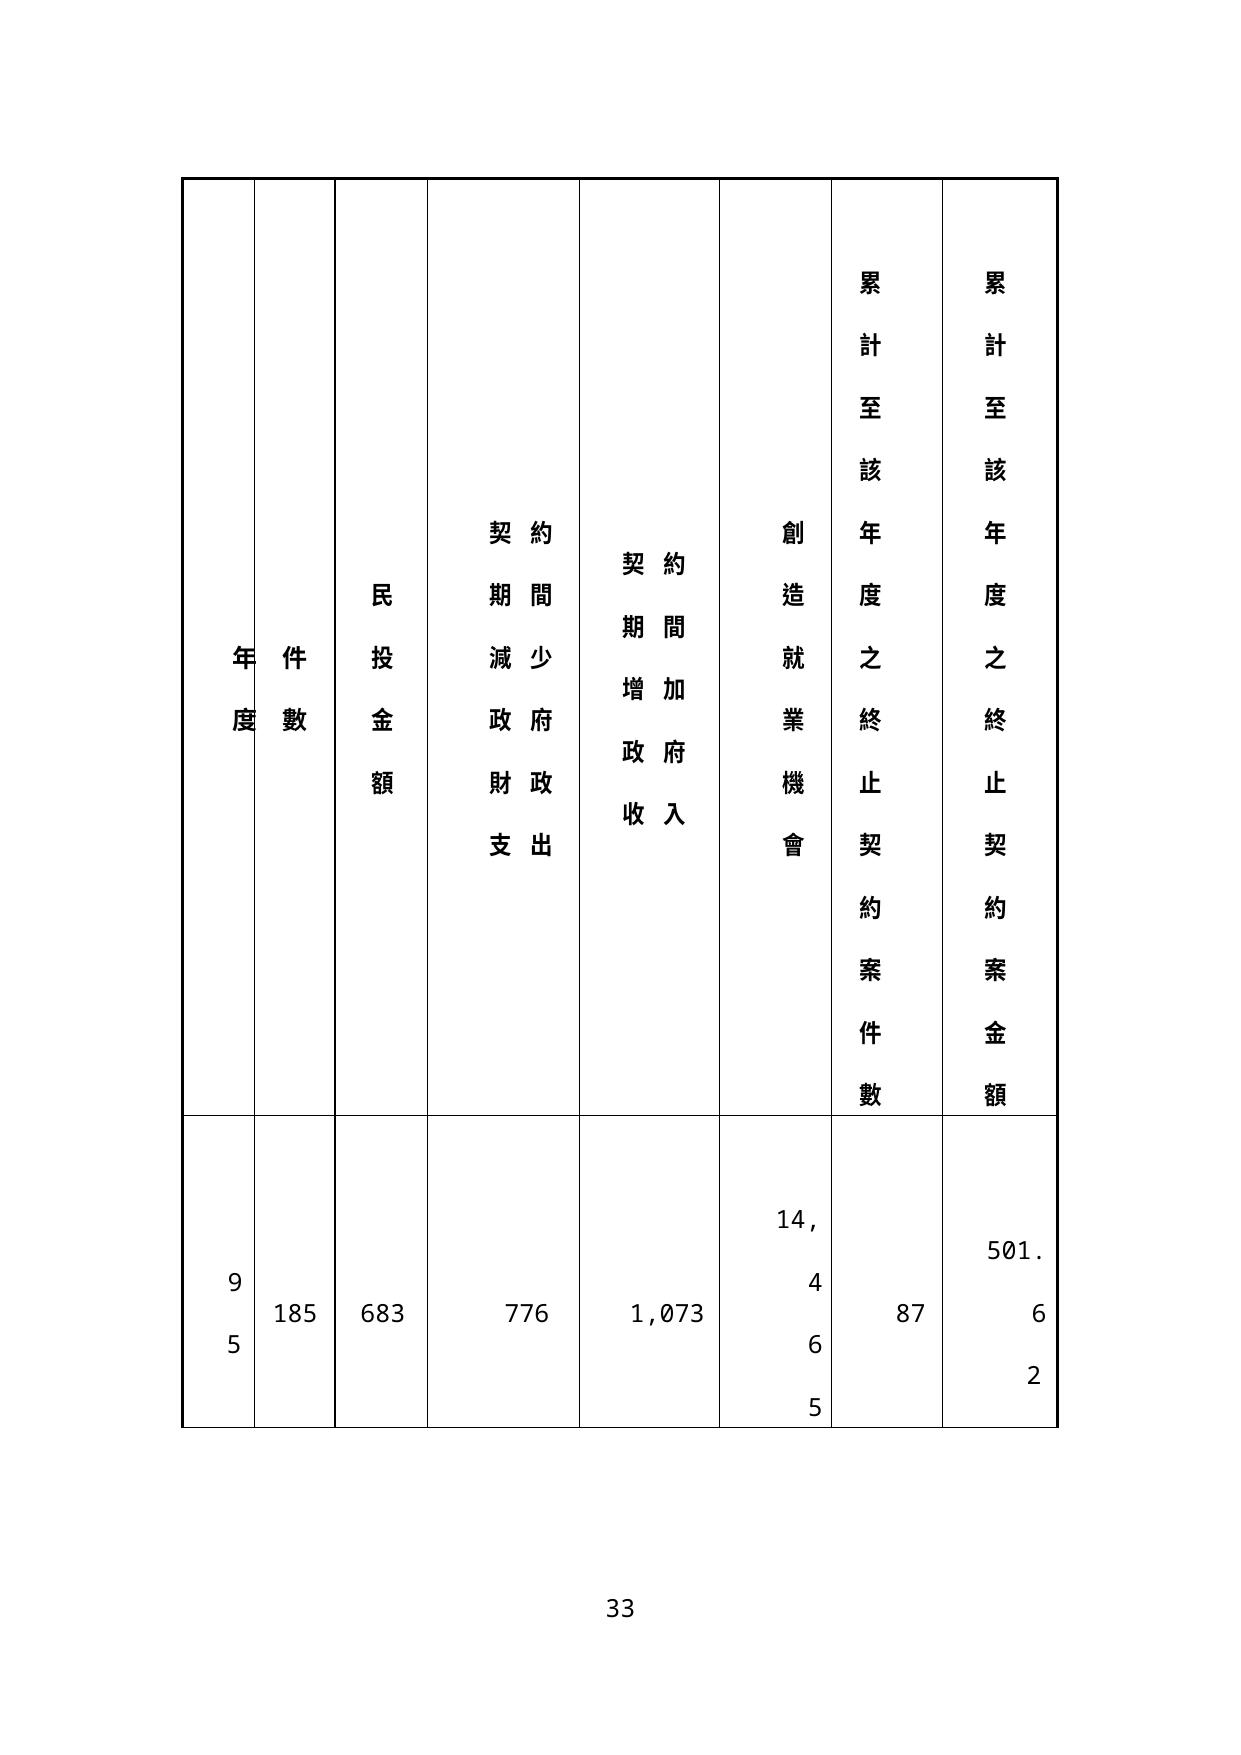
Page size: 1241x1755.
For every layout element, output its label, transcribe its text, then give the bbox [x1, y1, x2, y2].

table_header 年度 [184, 180, 254, 1115]
table_cell 14,465 [720, 1116, 831, 1427]
table_cell 95 [184, 1116, 254, 1427]
table_header 創造就業機會 [720, 180, 831, 1115]
table_header 民投金額 [336, 180, 427, 1115]
table_header 契約期間增加政府收入 [580, 180, 719, 1115]
table_cell 683 [336, 1116, 427, 1427]
table_cell 1,073 [580, 1116, 719, 1427]
table_cell 501.62 [943, 1116, 1056, 1427]
table_header 累計至該年度之終止契約案金額 [943, 180, 1056, 1115]
table_cell 87 [832, 1116, 942, 1427]
table_header 件數 [255, 180, 334, 1115]
table_header 累計至該年度之終止契約案件數 [832, 180, 942, 1115]
table_cell 776 [428, 1116, 579, 1427]
table_cell 185 [255, 1116, 334, 1427]
table_header 契約期間減少政府財政支出 [428, 180, 579, 1115]
